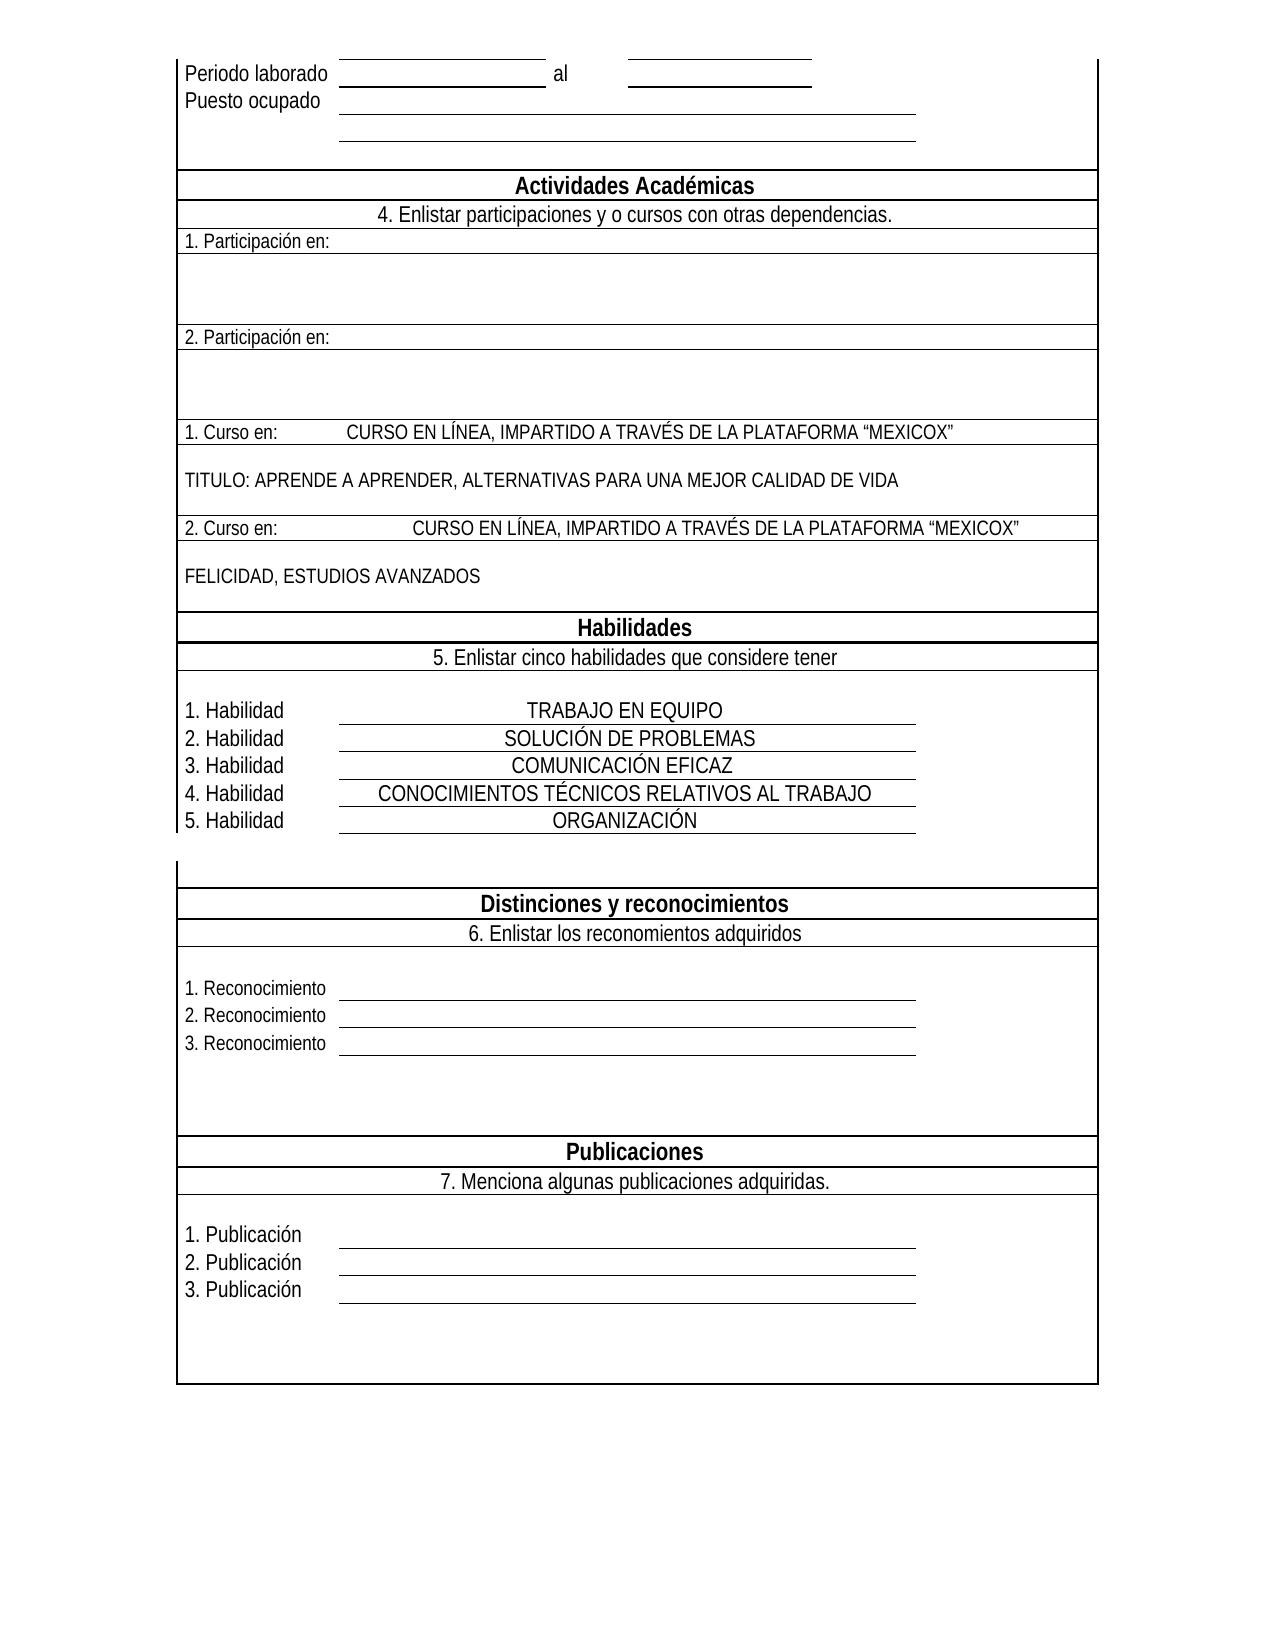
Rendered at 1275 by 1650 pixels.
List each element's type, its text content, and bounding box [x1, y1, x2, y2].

table_cell [916, 751, 1097, 778]
table_cell [339, 1195, 546, 1221]
table_cell [916, 1000, 1097, 1027]
table_cell [339, 834, 546, 861]
table_cell [546, 142, 628, 169]
table_cell [916, 1303, 1097, 1330]
table_cell [916, 1248, 1097, 1275]
table_cell [339, 1056, 546, 1082]
table_cell [339, 1028, 916, 1055]
table_cell 2. Publicación [178, 1248, 339, 1275]
table_cell [546, 861, 628, 887]
table_cell [812, 947, 833, 973]
table_cell [833, 947, 916, 973]
table_cell FELICIDAD, ESTUDIOS AVANZADOS [178, 541, 1097, 611]
table_cell [916, 141, 1097, 169]
table_cell [546, 1330, 628, 1356]
table_cell [178, 1082, 339, 1108]
table_cell [628, 115, 812, 141]
table_cell [546, 1195, 628, 1221]
table_cell [339, 861, 546, 887]
table_cell al [546, 59, 628, 86]
table_cell [339, 60, 546, 86]
table_cell [339, 974, 916, 1000]
table_cell 2. Habilidad [178, 724, 339, 751]
table_cell [546, 1109, 628, 1135]
table_cell [546, 1082, 628, 1108]
table_cell [546, 115, 628, 141]
table_cell [916, 1082, 1097, 1108]
table_cell Puesto ocupado [178, 86, 339, 114]
table_cell [628, 1356, 812, 1383]
table_cell 2. Curso en: [178, 516, 339, 540]
table_cell [628, 947, 812, 973]
table_cell 1. Reconocimiento [178, 974, 339, 1000]
table_cell SOLUCIÓN DE PROBLEMAS [339, 725, 916, 751]
table_cell 1. Habilidad [178, 697, 339, 724]
table_cell [339, 1276, 916, 1302]
table_cell [178, 947, 339, 973]
table_cell [339, 1356, 546, 1383]
table_cell [178, 671, 339, 697]
table_cell Habilidades [178, 613, 1097, 641]
table_cell CURSO EN LÍNEA, IMPARTIDO A TRAVÉS DE LA PLATAFORMA “MEXICOX” [339, 420, 1097, 444]
table_cell [833, 59, 916, 86]
table_cell [339, 1109, 546, 1135]
table_cell [916, 697, 1097, 724]
table_cell [916, 947, 1097, 973]
table_cell [812, 1082, 833, 1108]
table_cell [833, 115, 916, 141]
table_cell [178, 350, 1097, 419]
table_cell ORGANIZACIÓN [339, 807, 916, 833]
table_cell [178, 114, 339, 141]
table_cell 3. Habilidad [178, 751, 339, 778]
table_cell 5. Enlistar cinco habilidades que considere tener [178, 644, 1097, 670]
table_cell [628, 671, 812, 697]
table_cell 4. Enlistar participaciones y o cursos con otras dependencias. [178, 201, 1097, 228]
table_cell [833, 1056, 916, 1082]
table_cell [339, 671, 546, 697]
table_cell [339, 325, 1097, 348]
table_cell [833, 834, 916, 861]
table_cell [916, 1109, 1097, 1135]
table_cell [628, 1304, 812, 1330]
table_cell [339, 947, 546, 973]
table_cell [833, 1195, 916, 1221]
table_cell [916, 1195, 1097, 1221]
table_cell [916, 671, 1097, 697]
table_cell CONOCIMIENTOS TÉCNICOS RELATIVOS AL TRABAJO [339, 780, 916, 806]
table_cell 2. Participación en: [178, 325, 339, 348]
table_cell 3. Reconocimiento [178, 1027, 339, 1055]
table_cell [178, 861, 339, 887]
table_cell [812, 834, 833, 861]
table_cell 1. Participación en: [178, 229, 339, 253]
table_cell [916, 1027, 1097, 1055]
table_cell [833, 1356, 916, 1383]
table_cell [833, 1109, 916, 1135]
table_cell [178, 141, 339, 169]
table_cell [812, 142, 833, 169]
table_cell TRABAJO EN EQUIPO [339, 697, 916, 724]
table_cell [812, 59, 833, 86]
table_cell [546, 947, 628, 973]
table_cell [812, 671, 833, 697]
table_cell [833, 1330, 916, 1356]
table_cell [339, 1082, 546, 1108]
table_cell [812, 115, 833, 141]
table_cell CURSO EN LÍNEA, IMPARTIDO A TRAVÉS DE LA PLATAFORMA “MEXICOX” [339, 516, 1097, 540]
table_cell 5. Habilidad [178, 806, 339, 833]
table_cell [339, 1330, 546, 1356]
table_cell [916, 861, 1097, 887]
table_cell [628, 1195, 812, 1221]
table_cell [833, 1304, 916, 1330]
table_cell [177, 833, 339, 861]
table_cell Distinciones y reconocimientos [178, 889, 1097, 918]
table_cell [812, 1356, 833, 1383]
table_cell 4. Habilidad [178, 779, 339, 806]
table_cell [628, 834, 812, 861]
table_cell [339, 1221, 916, 1248]
table_cell [546, 1304, 628, 1330]
table_cell COMUNICACIÓN EFICAZ [339, 752, 916, 778]
table_cell [916, 806, 1097, 833]
table_cell [916, 724, 1097, 751]
table_cell [546, 1056, 628, 1082]
table_cell [628, 60, 812, 86]
table_cell Publicaciones [178, 1137, 1097, 1166]
table_cell [546, 834, 628, 861]
table_cell [916, 1221, 1097, 1248]
table_cell [546, 671, 628, 697]
table_cell [916, 1330, 1097, 1356]
table_cell [628, 1109, 812, 1135]
table_cell [546, 1356, 628, 1383]
table_cell [339, 142, 546, 169]
table_cell [178, 1055, 339, 1082]
table_cell [916, 114, 1097, 141]
table_cell [916, 1275, 1097, 1302]
table_cell [628, 1056, 812, 1082]
table_cell 3. Publicación [178, 1275, 339, 1302]
table_cell [812, 1109, 833, 1135]
table_cell TITULO: APRENDE A APRENDER, ALTERNATIVAS PARA UNA MEJOR CALIDAD DE VIDA [178, 445, 1097, 515]
table_cell 7. Menciona algunas publicaciones adquiridas. [178, 1168, 1097, 1194]
table_cell [833, 861, 916, 887]
table_cell [812, 1304, 833, 1330]
table_cell [916, 779, 1097, 806]
table_cell [178, 1303, 339, 1330]
table_cell [916, 833, 1097, 861]
table_cell [178, 1195, 339, 1221]
table_cell [178, 1330, 339, 1356]
table_cell [916, 1356, 1097, 1383]
table_cell [916, 1055, 1097, 1082]
table_cell [339, 86, 916, 114]
table_cell [339, 229, 1097, 253]
table_cell [339, 1304, 546, 1330]
table_cell Periodo laborado [178, 59, 339, 86]
table_cell [812, 1195, 833, 1221]
table_cell 1. Publicación [178, 1221, 339, 1248]
table_cell [916, 59, 1097, 86]
table_cell [178, 254, 1097, 323]
table_cell [833, 142, 916, 169]
table_cell [812, 861, 833, 887]
table_cell [628, 1330, 812, 1356]
table_cell [628, 861, 812, 887]
table_cell [916, 974, 1097, 1000]
table_cell [628, 1082, 812, 1108]
table_cell 2. Reconocimiento [178, 1000, 339, 1027]
table_cell 1. Curso en: [178, 420, 339, 444]
table_cell [628, 142, 812, 169]
table_cell [339, 115, 546, 141]
table_cell [178, 1356, 339, 1383]
table_cell [339, 1249, 916, 1275]
table_cell [833, 671, 916, 697]
table_cell [916, 86, 1097, 114]
table_cell [812, 1056, 833, 1082]
table_cell [833, 1082, 916, 1108]
table_cell Actividades Académicas [178, 171, 1097, 199]
table_cell [178, 1109, 339, 1135]
table_cell [812, 1330, 833, 1356]
table_cell [339, 1001, 916, 1027]
table_cell 6. Enlistar los reconomientos adquiridos [178, 920, 1097, 946]
